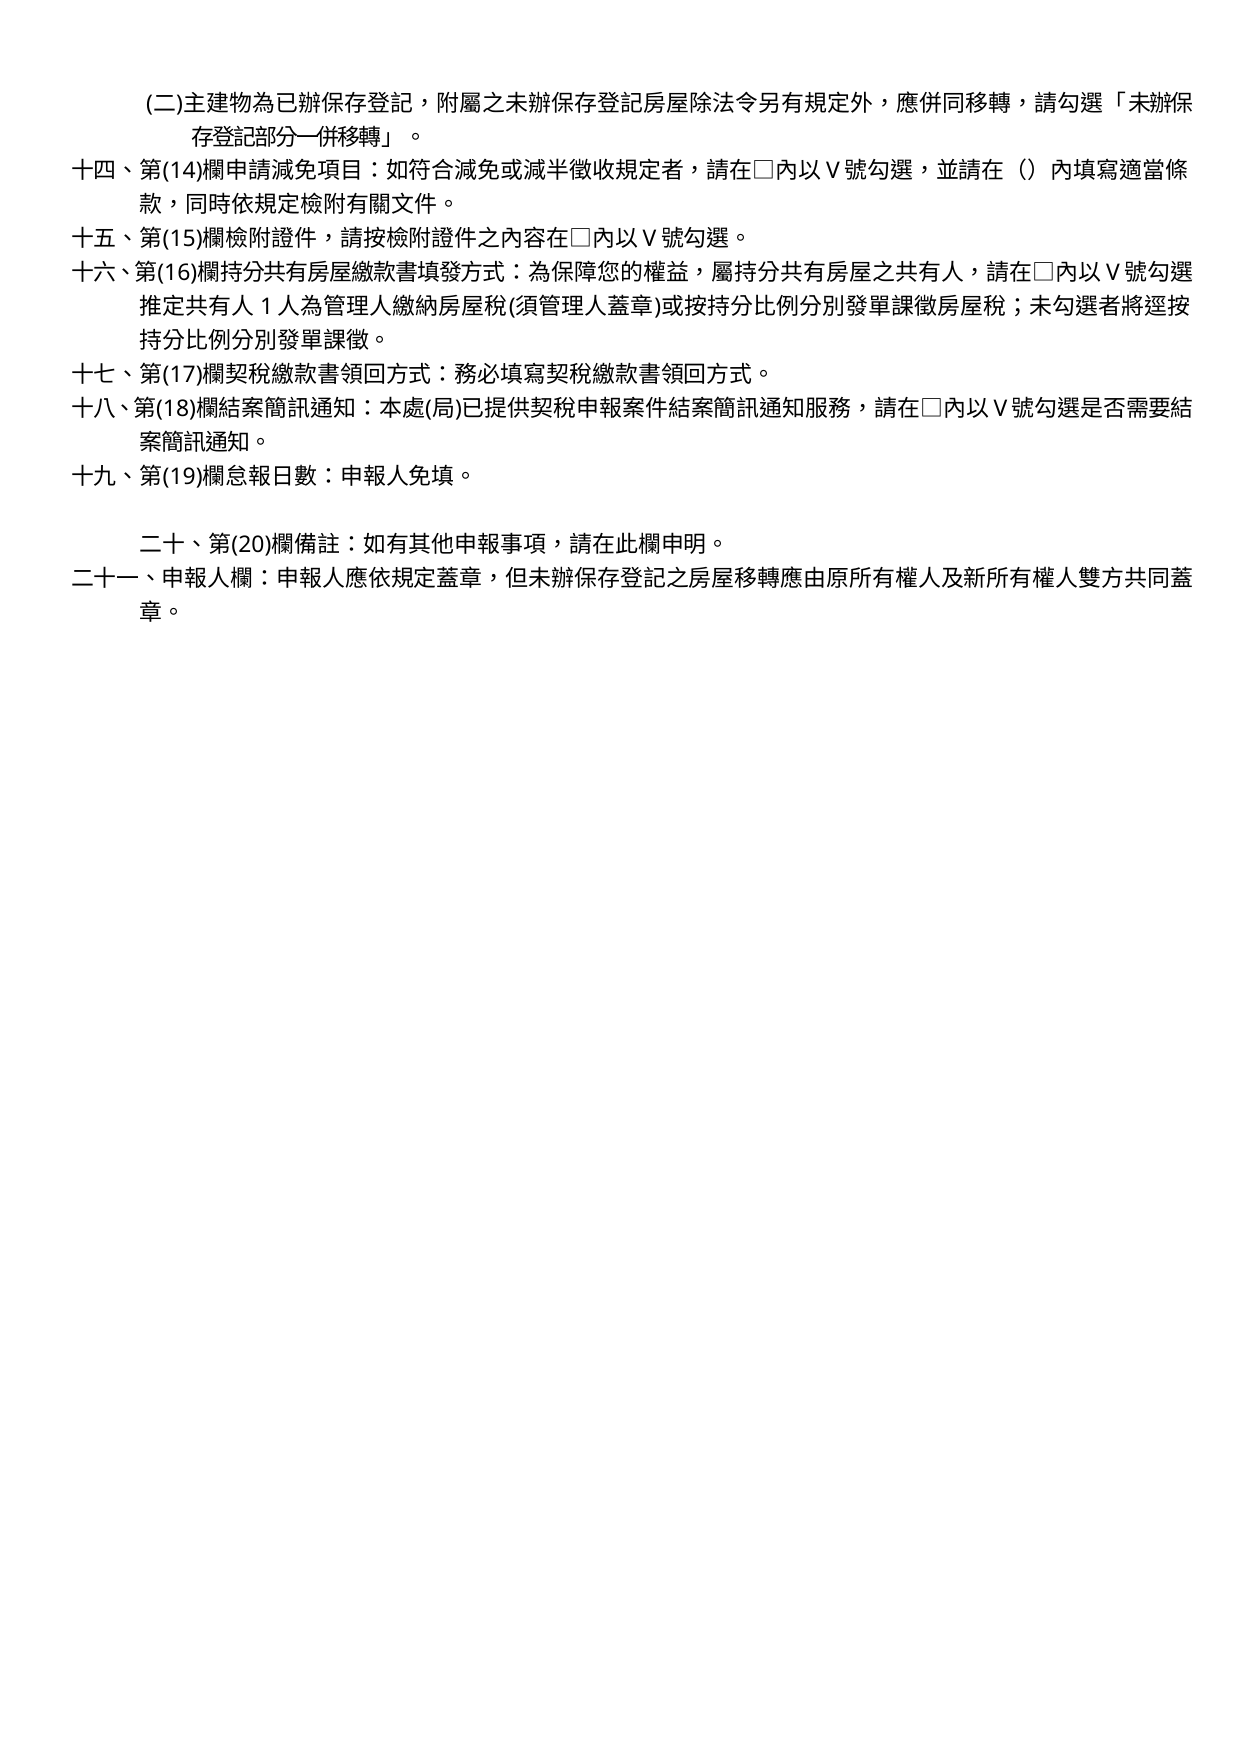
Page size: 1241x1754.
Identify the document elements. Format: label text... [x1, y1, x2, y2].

text 十四、第(14)欄申請減免項目：如符合減免或減半徵收規定者，請在□內以V號勾選，並請在（）內填寫適當條款，同時依規定檢附有關文件。 [71, 152, 1193, 220]
text 十九、第(19)欄怠報日數：申報人免填。 [71, 458, 1193, 492]
text (二)主建物為已辦保存登記，附屬之未辦保存登記房屋除法令另有規定外，應併同移轉，請勾選「未辦保存登記部分一併移轉」。 [146, 84, 1193, 152]
text 二十一、申報人欄：申報人應依規定蓋章，但未辦保存登記之房屋移轉應由原所有權人及新所有權人雙方共同蓋章。 [71, 559, 1193, 627]
text 十五、第(15)欄檢附證件，請按檢附證件之內容在□內以V號勾選。 [71, 220, 1193, 254]
text 二十、第(20)欄備註：如有其他申報事項，請在此欄申明。 [71, 492, 1193, 559]
text 十八、第(18)欄結案簡訊通知：本處(局)已提供契稅申報案件結案簡訊通知服務，請在□內以V號勾選是否需要結案簡訊通知。 [71, 390, 1193, 458]
text 十七、第(17)欄契稅繳款書領回方式：務必填寫契稅繳款書領回方式。 [71, 356, 1193, 390]
text 十六、第(16)欄持分共有房屋繳款書填發方式：為保障您的權益，屬持分共有房屋之共有人，請在□內以V號勾選推定共有人1人為管理人繳納房屋稅(須管理人蓋章)或按持分比例分別發單課徵房屋稅；未勾選者將逕按持分比例分別發單課徵。 [71, 254, 1193, 356]
